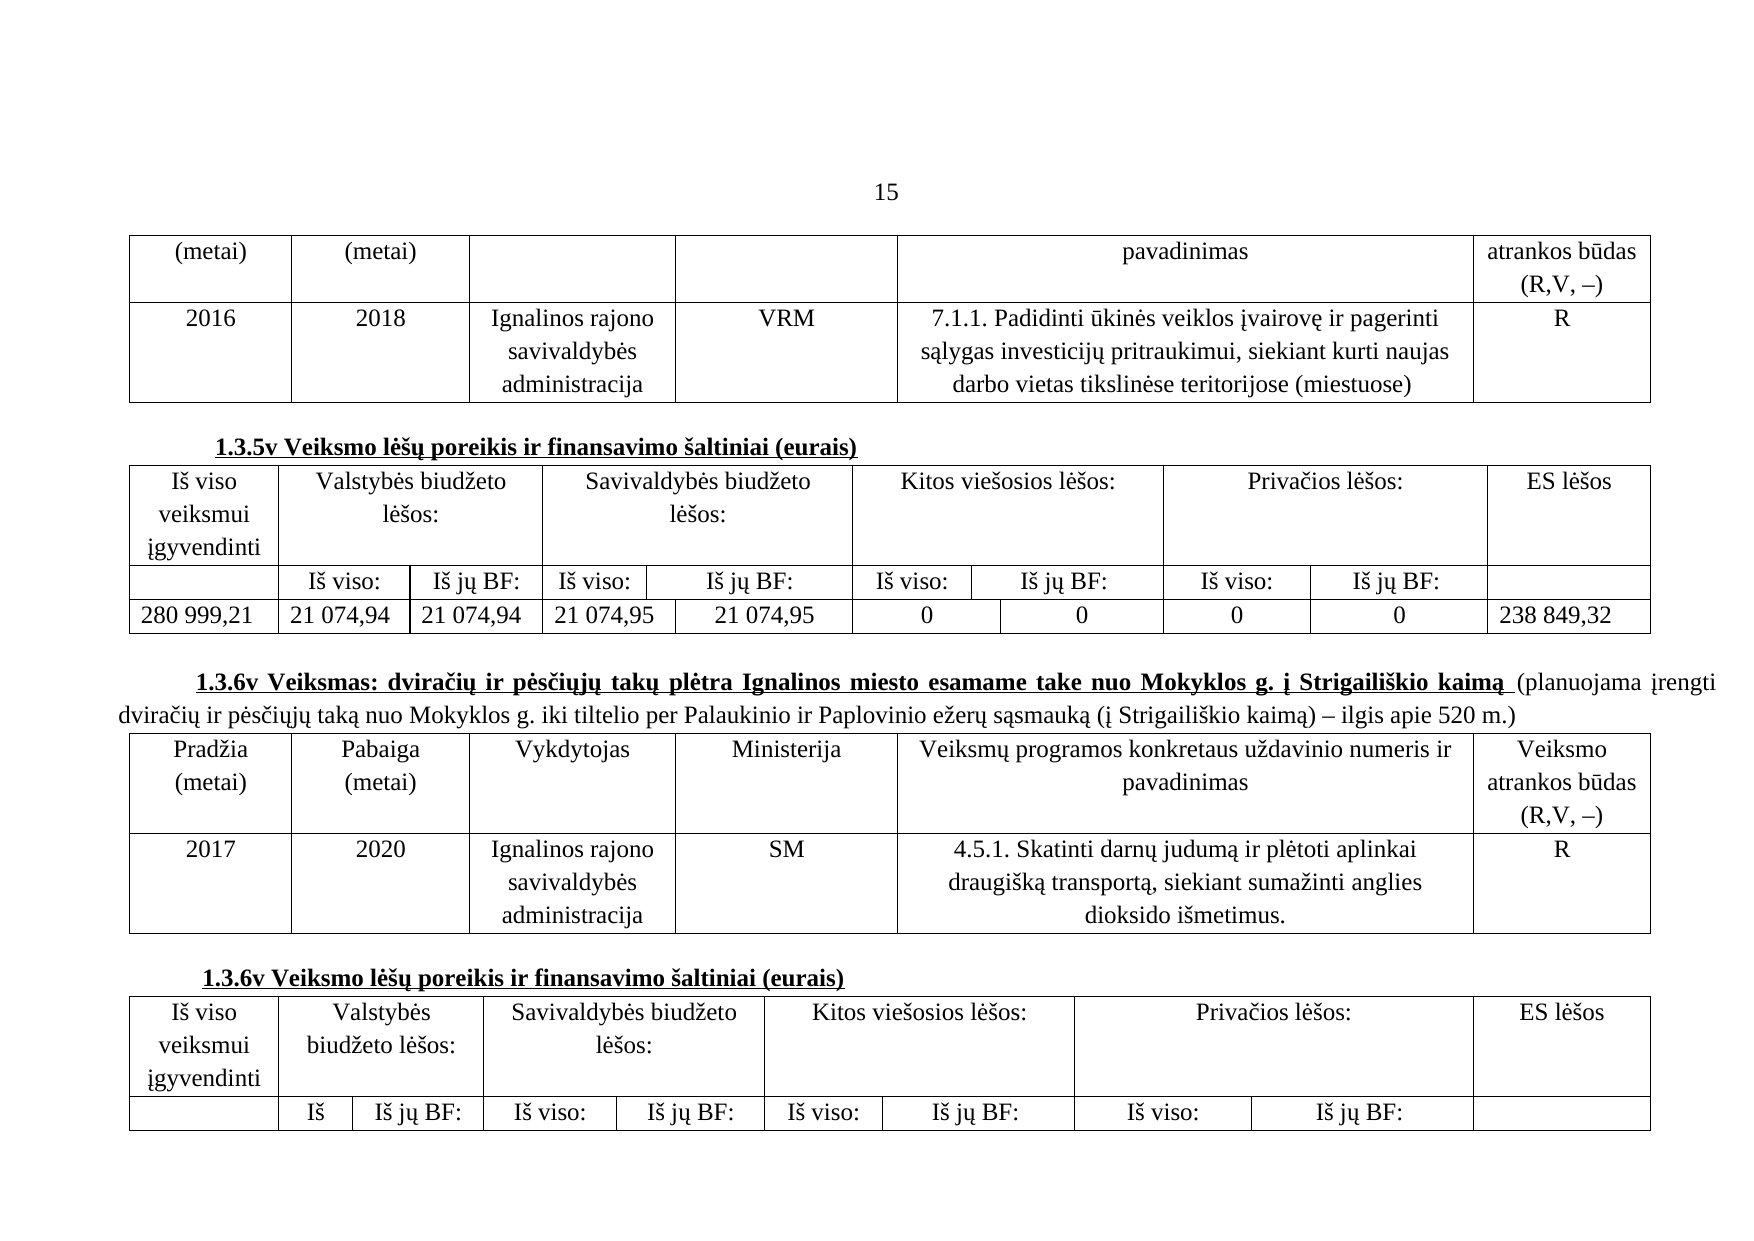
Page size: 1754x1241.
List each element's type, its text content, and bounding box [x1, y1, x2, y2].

table_header Savivaldybės biudžeto lėšos: [484, 997, 764, 1096]
table_header Kitos viešosios lėšos: [853, 466, 1163, 565]
table_cell R [1474, 303, 1650, 402]
table_cell 0 [1311, 600, 1487, 633]
table_cell Iš viso: [279, 566, 409, 599]
text 1.3.6v Veiksmo lėšų poreikis ir finansavimo šaltiniai (eurais) [118, 963, 1654, 992]
table_cell Iš viso: [853, 566, 971, 599]
table_header Valstybės biudžeto lėšos: [279, 466, 542, 565]
table_header Ministerija [676, 734, 897, 833]
table_cell Iš jų BF: [617, 1097, 764, 1130]
table_cell SM [676, 834, 897, 933]
table_header Veiksmo atrankos būdas (R,V, –) [1474, 734, 1650, 833]
table_cell Iš jų BF: [883, 1097, 1074, 1130]
table_cell 0 [1001, 600, 1163, 633]
table_cell Iš jų BF: [353, 1097, 483, 1130]
table_cell Ignalinos rajono savivaldybės administracija [470, 834, 675, 933]
table_cell Iš jų BF: [411, 566, 542, 599]
table_header Savivaldybės biudžeto lėšos: [543, 466, 852, 565]
table_cell Iš viso: [543, 566, 646, 599]
table_cell 280 999,21 [130, 600, 278, 633]
table_header Valstybės biudžeto lėšos: [279, 997, 483, 1096]
table_cell Iš jų BF: [972, 566, 1163, 599]
table_cell 21 074,94 [411, 600, 542, 633]
table_header ES lėšos [1488, 466, 1650, 565]
table_cell Iš jų BF: [1252, 1097, 1473, 1130]
table_header atrankos būdas (R,V, –) [1474, 236, 1650, 302]
table_cell Iš viso: [1164, 566, 1310, 599]
table_cell Iš jų BF: [647, 566, 852, 599]
table_cell 0 [1164, 600, 1310, 633]
table_cell Iš viso: [1075, 1097, 1251, 1130]
table_header Vykdytojas [470, 734, 675, 833]
table_cell [130, 1097, 278, 1130]
table_header Privačios lėšos: [1075, 997, 1473, 1096]
table_header [470, 236, 675, 302]
table_cell [1474, 1097, 1650, 1130]
table_cell 2016 [130, 303, 291, 402]
table_cell Iš jų BF: [1311, 566, 1487, 599]
table_header pavadinimas [898, 236, 1473, 302]
table_header Iš viso veiksmui įgyvendinti [130, 466, 278, 565]
table_header (metai) [130, 236, 291, 302]
table_cell [130, 566, 278, 599]
table_header ES lėšos [1474, 997, 1650, 1096]
table_cell R [1474, 834, 1650, 933]
table_cell [1488, 566, 1650, 599]
table_cell Iš viso: [484, 1097, 616, 1130]
table_cell Iš [279, 1097, 352, 1130]
table_header Pabaiga (metai) [292, 734, 469, 833]
table_cell 21 074,94 [279, 600, 409, 633]
table_header Veiksmų programos konkretaus uždavinio numeris ir pavadinimas [898, 734, 1473, 833]
table_header (metai) [292, 236, 469, 302]
table_cell 238 849,32 [1488, 600, 1650, 633]
table_cell 7.1.1. Padidinti ūkinės veiklos įvairovę ir pagerinti sąlygas investicijų pritraukimui, siekiant kurti naujas darbo vietas tikslinėse teritorijose (miestuose) [898, 303, 1473, 402]
table_cell VRM [676, 303, 897, 402]
table_header [676, 236, 897, 302]
text 1.3.5v Veiksmo lėšų poreikis ir finansavimo šaltiniai (eurais) [118, 432, 1654, 460]
table_cell 2018 [292, 303, 469, 402]
table_header Iš viso veiksmui įgyvendinti [130, 997, 278, 1096]
text 1.3.6v Veiksmas: dviračių ir pėsčiųjų takų plėtra Ignalinos miesto esamame take nuo Mokyklos g. į Strigailiškio kaimą (planuojama įrengti dviračių ir pėsčiųjų taką nuo Mokyklos g. iki tiltelio per Palaukinio ir Paplovinio ežerų sąsmauką (į Strigailiškio kaimą) – ilgis apie 520 m.) [118, 667, 1716, 729]
table_cell 2017 [130, 834, 291, 933]
table_header Pradžia (metai) [130, 734, 291, 833]
table_header Privačios lėšos: [1164, 466, 1487, 565]
table_header Kitos viešosios lėšos: [765, 997, 1074, 1096]
table_cell 4.5.1. Skatinti darnų judumą ir plėtoti aplinkai draugišką transportą, siekiant sumažinti anglies dioksido išmetimus. [898, 834, 1473, 933]
table_cell Ignalinos rajono savivaldybės administracija [470, 303, 675, 402]
table_cell 0 [853, 600, 1000, 633]
table_cell 21 074,95 [676, 600, 852, 633]
table_cell 21 074,95 [543, 600, 675, 633]
table_cell 2020 [292, 834, 469, 933]
table_cell Iš viso: [765, 1097, 882, 1130]
